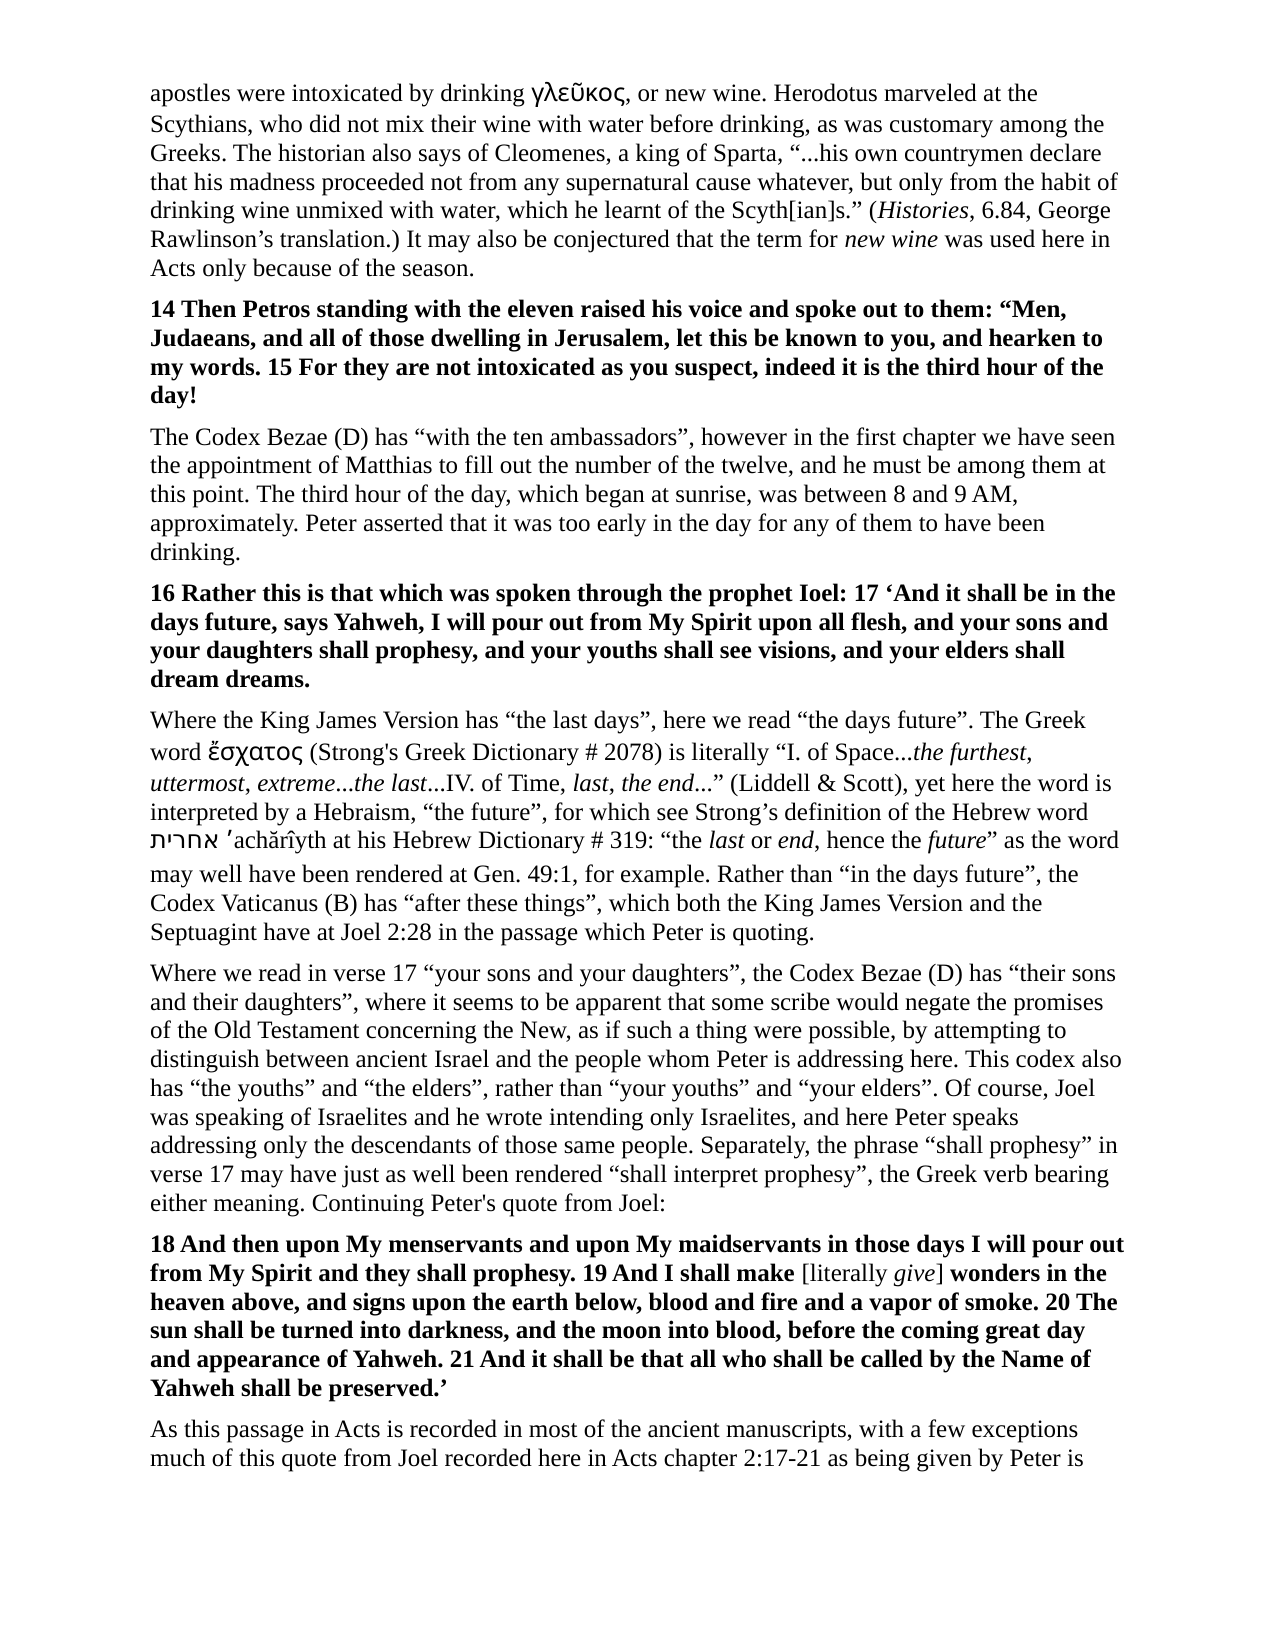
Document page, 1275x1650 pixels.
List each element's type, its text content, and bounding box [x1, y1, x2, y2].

text Where we read in verse 17 “your sons and your daughters”, the Codex Bezae (D) has “their sons and their daughters”, where it seems to be apparent that some scribe would negate the promises of the Old Testament concerning the New, as if such a thing were possible, by attempting to distinguish between ancient Israel and the people whom Peter is addressing here. This codex also has “the youths” and “the elders”, rather than “your youths” and “your elders”. Of course, Joel was speaking of Israelites and he wrote intending only Israelites, and here Peter speaks addressing only the descendants of those same people. Separately, the phrase “shall prophesy” in verse 17 may have just as well been rendered “shall interpret prophesy”, the Greek verb bearing either meaning. Continuing Peter's quote from Joel: [150, 958, 1125, 1217]
text As this passage in Acts is recorded in most of the ancient manuscripts, with a few exceptions much of this quote from Joel recorded here in Acts chapter 2:17-21 as being given by Peter is [150, 1414, 1125, 1472]
text 14 Then Petros standing with the eleven raised his voice and spoke out to them: “Men, Judaeans, and all of those dwelling in Jerusalem, let this be known to you, and hearken to my words. 15 For they are not intoxicated as you suspect, indeed it is the third hour of the day! [150, 294, 1125, 409]
text Where the King James Version has “the last days”, here we read “the days future”. The Greek word ἔσχατος (Strong's Greek Dictionary # 2078) is literally “I. of Space...the furthest, uttermost, extreme...the last...IV. of Time, last, the end...” (Liddell & Scott), yet here the word is interpreted by a Hebraism, “the future”, for which see Strong’s definition of the Hebrew word אחרית ’achărîyth at his Hebrew Dictionary # 319: “the last or end, hence the future” as the word may well have been rendered at Gen. 49:1, for example. Rather than “in the days future”, the Codex Vaticanus (B) has “after these things”, which both the King James Version and the Septuagint have at Joel 2:28 in the passage which Peter is quoting. [150, 705, 1125, 945]
text 16 Rather this is that which was spoken through the prophet Ioel: 17 ‘And it shall be in the days future, says Yahweh, I will pour out from My Spirit upon all flesh, and your sons and your daughters shall prophesy, and your youths shall see visions, and your elders shall dream dreams. [150, 578, 1125, 693]
text The Codex Bezae (D) has “with the ten ambassadors”, however in the first chapter we have seen the appointment of Matthias to fill out the number of the twelve, and he must be among them at this point. The third hour of the day, which began at sunrise, was between 8 and 9 AM, approximately. Peter asserted that it was too early in the day for any of them to have been drinking. [150, 422, 1125, 565]
text 18 And then upon My menservants and upon My maidservants in those days I will pour out from My Spirit and they shall prophesy. 19 And I shall make [literally give] wonders in the heaven above, and signs upon the earth below, blood and fire and a vapor of smoke. 20 The sun shall be turned into darkness, and the moon into blood, before the coming great day and appearance of Yahweh. 21 And it shall be that all who shall be called by the Name of Yahweh shall be preserved.’ [150, 1229, 1125, 1402]
text apostles were intoxicated by drinking γλεῦκος, or new wine. Herodotus marveled at the Scythians, who did not mix their wine with water before drinking, as was customary among the Greeks. The historian also says of Cleomenes, a king of Sparta, “...his own countrymen declare that his madness proceeded not from any supernatural cause whatever, but only from the habit of drinking wine unmixed with water, which he learnt of the Scyth[ian]s.” (Histories, 6.84, George Rawlinson’s translation.) It may also be conjectured that the term for new wine was used here in Acts only because of the season. [150, 75, 1125, 282]
